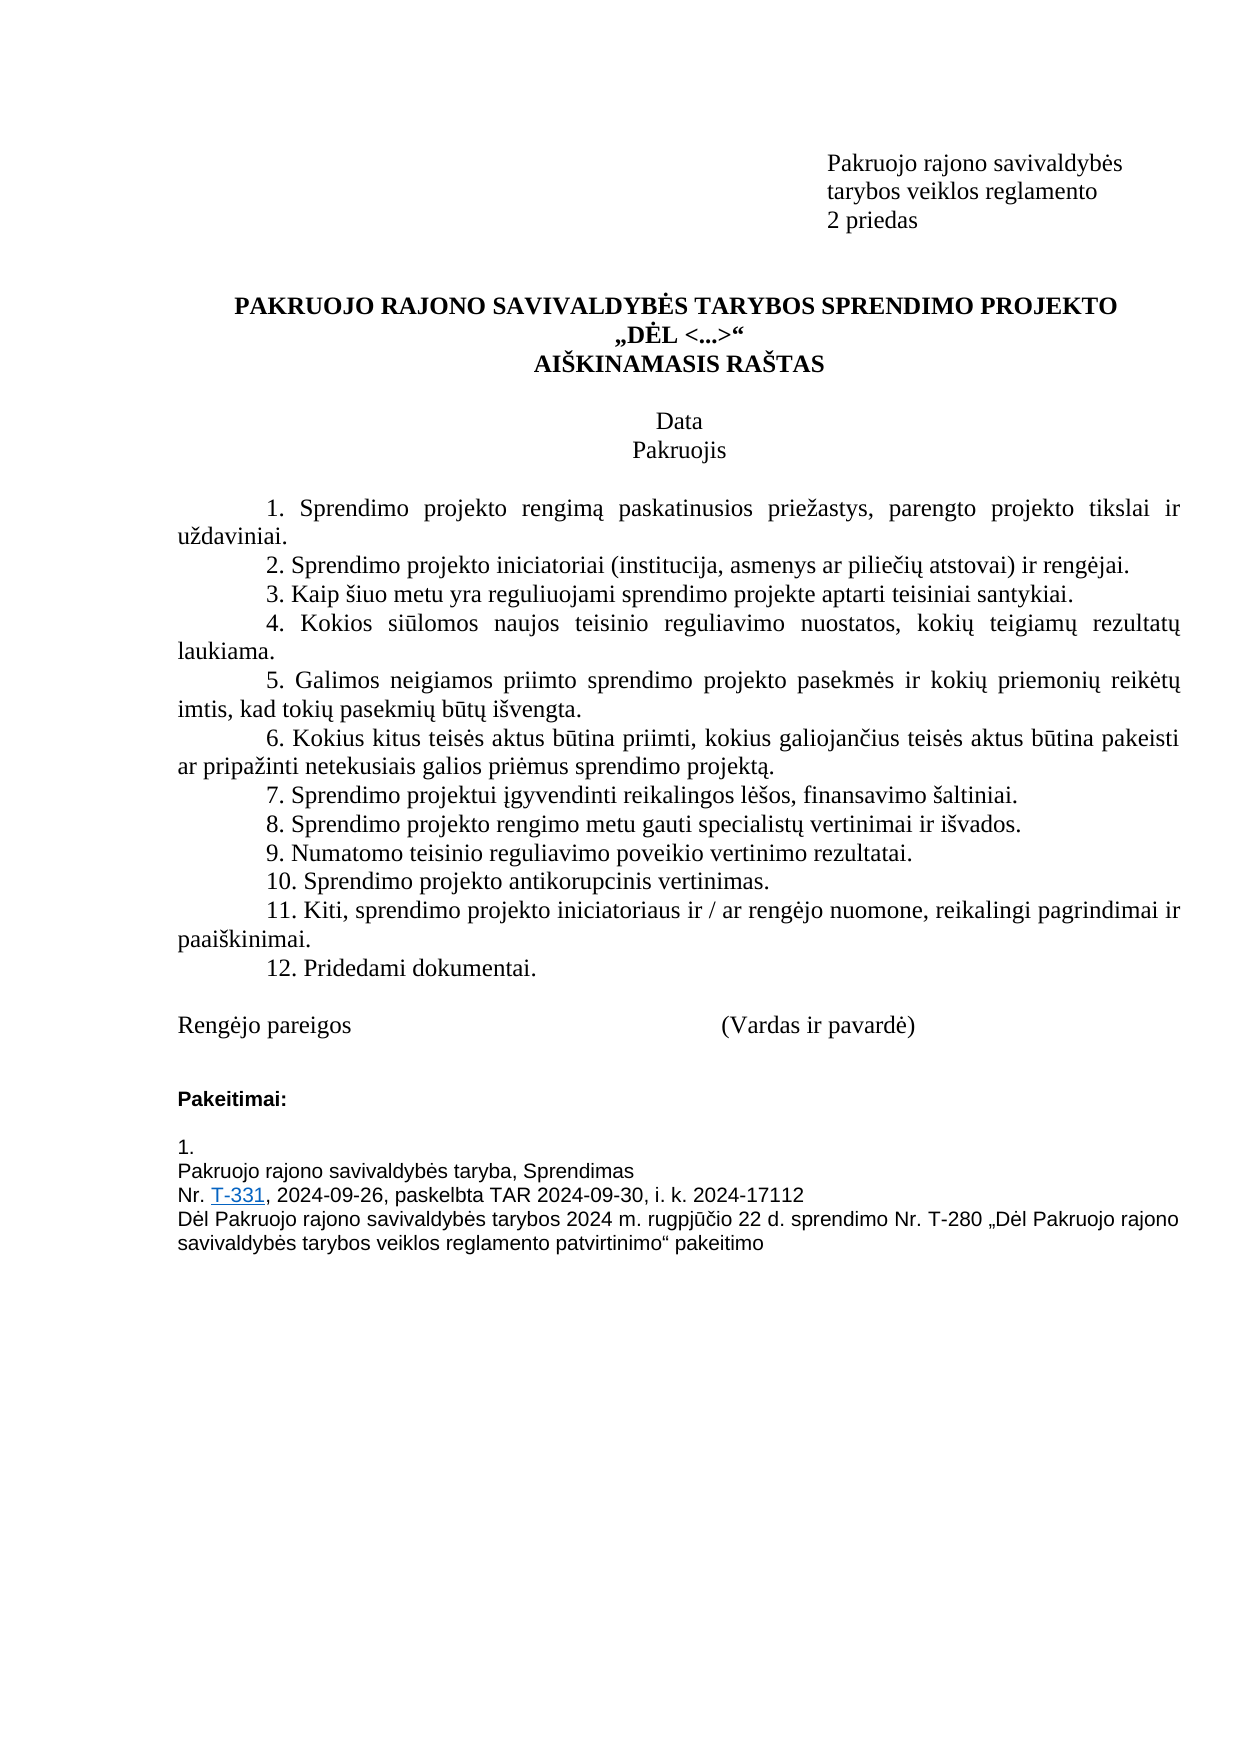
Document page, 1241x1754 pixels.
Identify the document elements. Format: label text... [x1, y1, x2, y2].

text Nr. T-331, 2024-09-26, paskelbta TAR 2024-09-30, i. k. 2024-17112 [177, 1183, 1181, 1207]
text 4. Kokios siūlomos naujos teisinio reguliavimo nuostatos, kokių teigiamų rezultatų laukiama. [177, 608, 1181, 665]
text 6. Kokius kitus teisės aktus būtina priimti, kokius galiojančius teisės aktus būtina pakeisti ar pripažinti netekusiais galios priėmus sprendimo projektą. [177, 723, 1181, 780]
text Dėl Pakruojo rajono savivaldybės tarybos 2024 m. rugpjūčio 22 d. sprendimo Nr. T-280 „Dėl Pakruojo rajono savivaldybės tarybos veiklos reglamento patvirtinimo“ pakeitimo [177, 1207, 1181, 1254]
text 9. Numatomo teisinio reguliavimo poveikio vertinimo rezultatai. [177, 838, 1181, 866]
text 2. Sprendimo projekto iniciatoriai (institucija, asmenys ar piliečių atstovai) ir rengėjai. [177, 550, 1181, 579]
text Rengėjo pareigos (Vardas ir pavardė) [177, 1010, 1181, 1039]
text Data [177, 406, 1181, 435]
text 11. Kiti, sprendimo projekto iniciatoriaus ir / ar rengėjo nuomone, reikalingi pagrindimai ir paaiškinimai. [177, 895, 1181, 953]
text Pakruojo rajono savivaldybės taryba, Sprendimas [177, 1159, 1181, 1183]
text 5. Galimos neigiamos priimto sprendimo projekto pasekmės ir kokių priemonių reikėtų imtis, kad tokių pasekmių būtų išvengta. [177, 665, 1181, 723]
text Pakruojo rajono savivaldybės [177, 148, 1181, 176]
text „DĖL <...>“ [177, 320, 1181, 349]
text 1. [177, 1135, 1181, 1159]
text 1. Sprendimo projekto rengimą paskatinusios priežastys, parengto projekto tikslai ir uždaviniai. [177, 493, 1181, 550]
text Pakruojis [177, 435, 1181, 464]
text 8. Sprendimo projekto rengimo metu gauti specialistų vertinimai ir išvados. [177, 809, 1181, 838]
text PAKRUOJO RAJONO SAVIVALDYBĖS TARYBOS SPRENDIMO PROJEKTO [177, 291, 1181, 320]
text 10. Sprendimo projekto antikorupcinis vertinimas. [177, 866, 1181, 895]
text 12. Pridedami dokumentai. [177, 953, 1181, 981]
text AIŠKINAMASIS RAŠTAS [177, 349, 1181, 378]
text Pakeitimai: [177, 1087, 1181, 1111]
text 3. Kaip šiuo metu yra reguliuojami sprendimo projekte aptarti teisiniai santykiai. [177, 579, 1181, 608]
text tarybos veiklos reglamento [177, 176, 1181, 205]
text 2 priedas [177, 205, 1181, 234]
text 7. Sprendimo projektui įgyvendinti reikalingos lėšos, finansavimo šaltiniai. [177, 780, 1181, 809]
